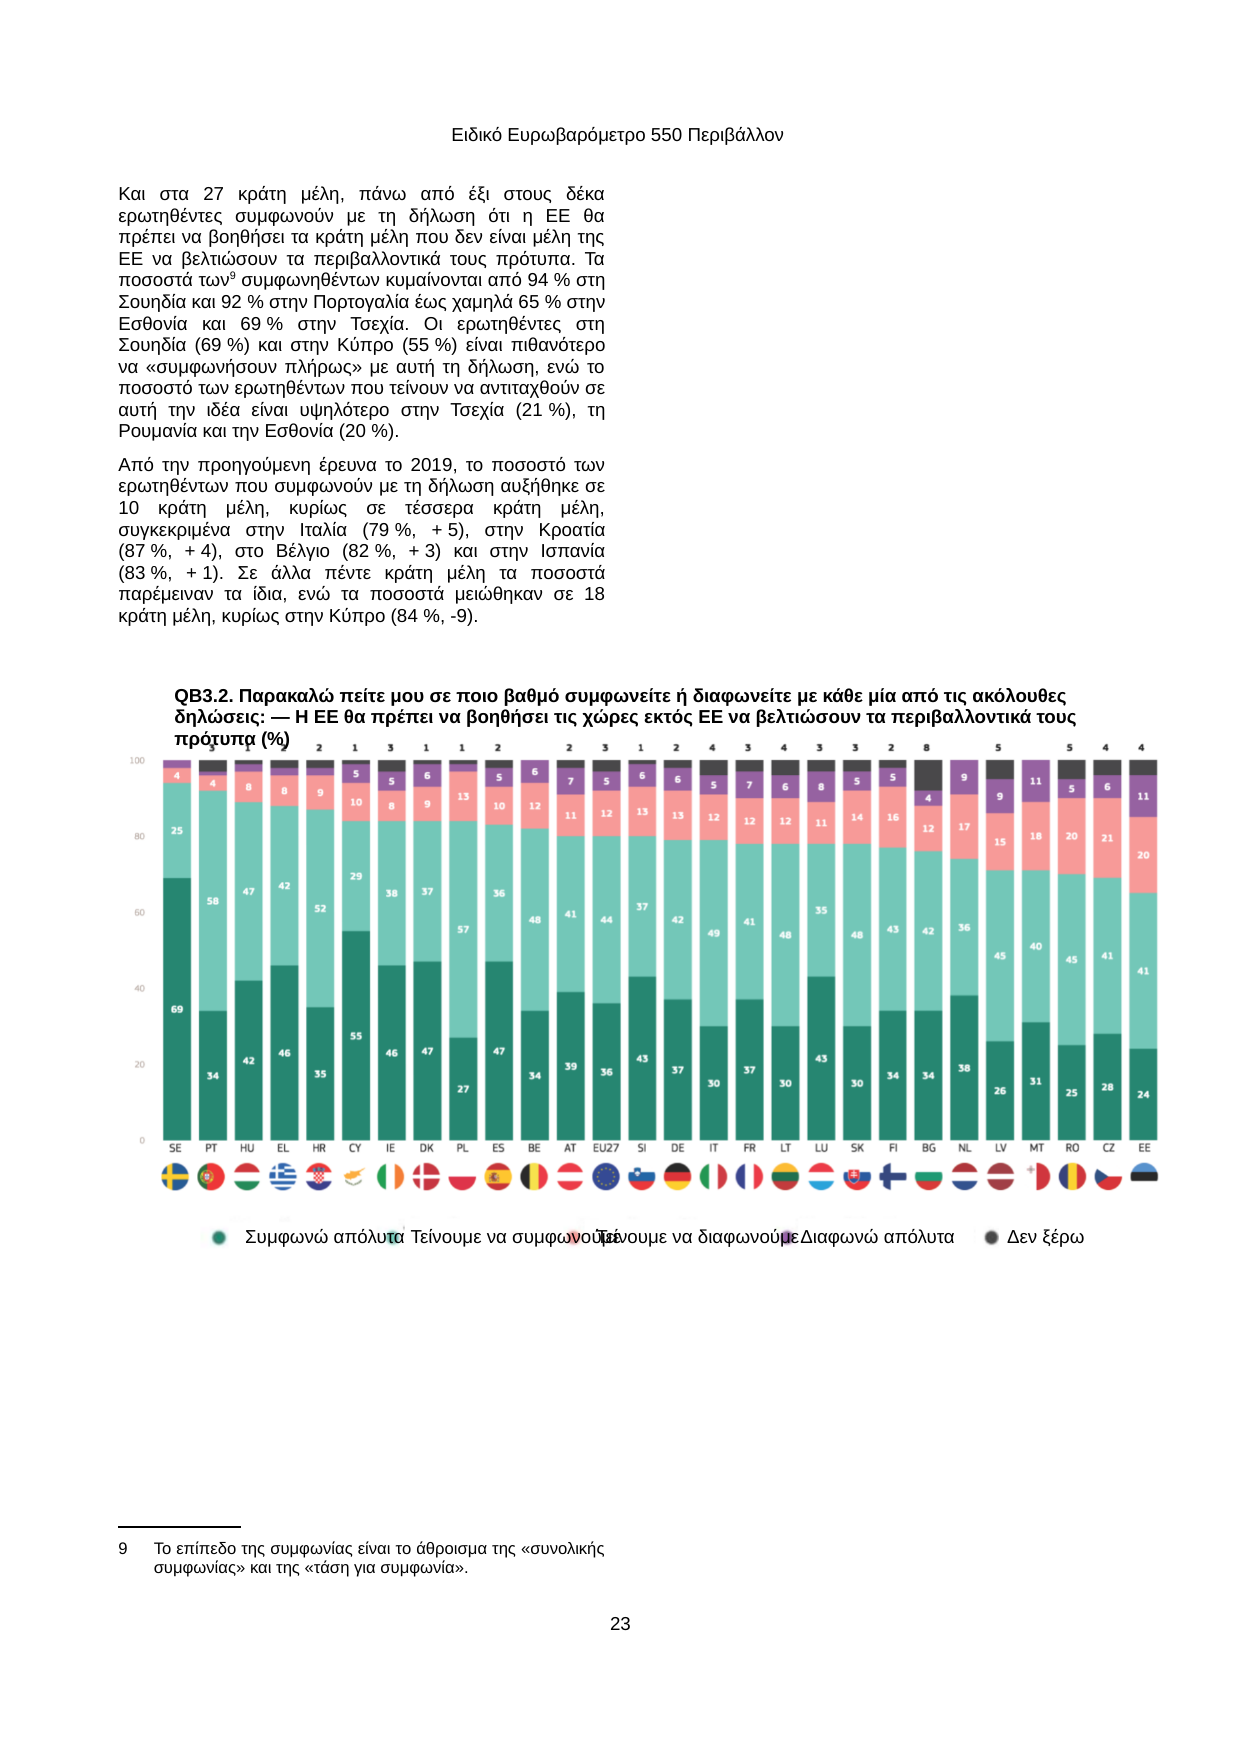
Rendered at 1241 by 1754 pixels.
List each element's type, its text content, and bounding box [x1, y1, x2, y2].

picture [200, 1212, 999, 1251]
text Από την προηγούμενη έρευνα το 2019, το ποσοστό των ερωτηθέντων που συμφωνούν με τη δήλωση αυξήθηκε σε 10 κράτη μέλη, κυρίως σε τέσσερα κράτη μέλη, συγκεκριμένα στην Ιταλία (79 %, + 5), στην Κροατία (87 %, + 4), στο Βέλγιο (82 %, + 3) και στην Ισπανία (83 %, + 1). Σε άλλα πέντε κράτη μέλη τα ποσοστά παρέμειναν τα ίδια, ενώ τα ποσοστά μειώθηκαν σε 18 κράτη μέλη, κυρίως στην Κύπρο (84 %, -9). [118, 454, 605, 626]
picture [118, 739, 1164, 1197]
text Το επίπεδο της συμφωνίας είναι το άθροισμα της «συνολικής συμφωνίας» και της «τάση για συμφωνία». [118, 1538, 605, 1577]
text Και στα 27 κράτη μέλη, πάνω από έξι στους δέκα ερωτηθέντες συμφωνούν με τη δήλωση ότι η ΕΕ θα πρέπει να βοηθήσει τα κράτη μέλη που δεν είναι μέλη της ΕΕ να βελτιώσουν τα περιβαλλοντικά τους πρότυπα. Τα ποσοστά των συμφωνηθέντων κυμαίνονται από 94 % στη Σουηδία και 92 % στην Πορτογαλία έως χαμηλά 65 % στην Εσθονία και 69 % στην Τσεχία. Οι ερωτηθέντες στη Σουηδία (69 %) και στην Κύπρο (55 %) είναι πιθανότερο να «συμφωνήσουν πλήρως» με αυτή τη δήλωση, ενώ το ποσοστό των ερωτηθέντων που τείνουν να αντιταχθούν σε αυτή την ιδέα είναι υψηλότερο στην Τσεχία (21 %), τη Ρουμανία και την Εσθονία (20 %). [118, 183, 605, 442]
